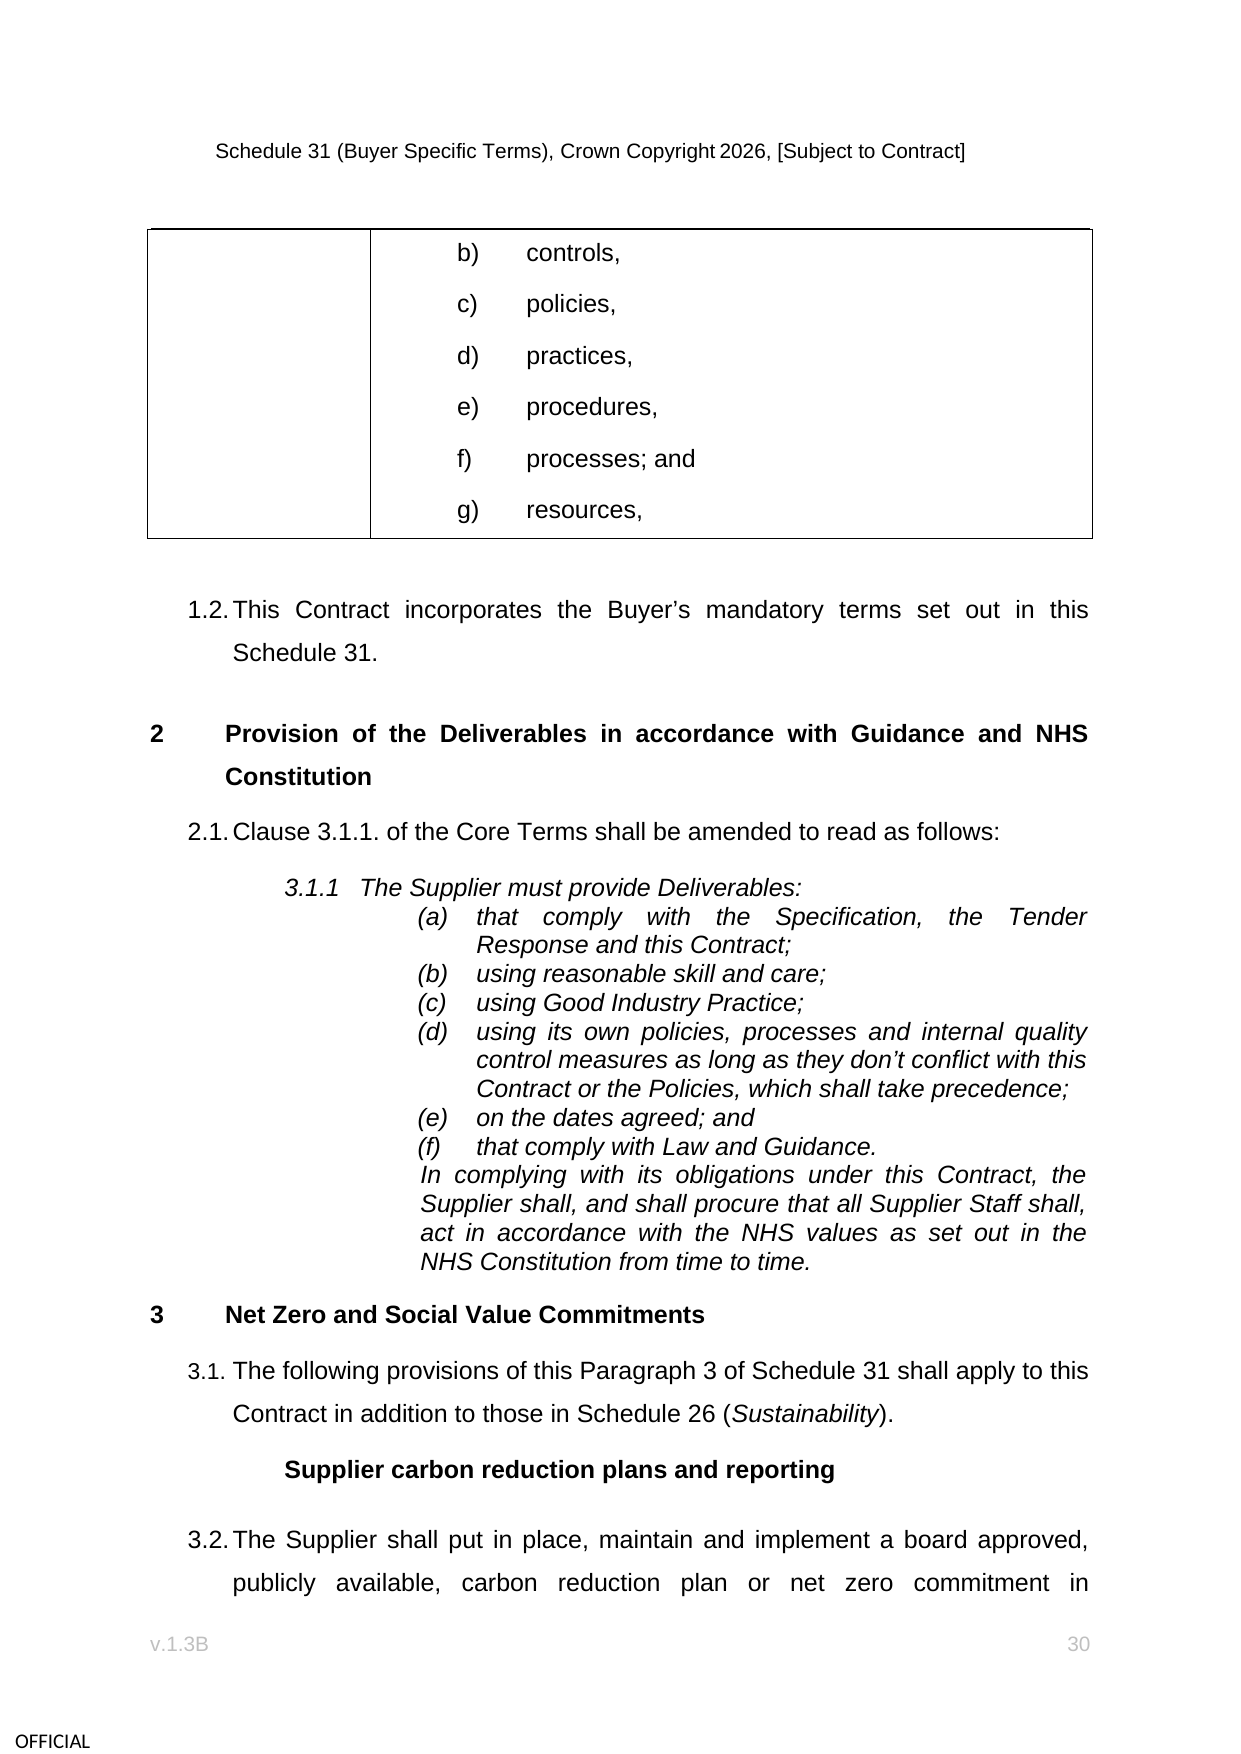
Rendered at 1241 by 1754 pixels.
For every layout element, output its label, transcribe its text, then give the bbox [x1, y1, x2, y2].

subtitle Net Zero and Social Value Commitments [150, 1301, 1090, 1329]
table_cell means the Supplier System; the Sites; any part of the Buyer System the Supplier or any Sub-contractor will use to Process Government Data, or provide the Services; and the associated information management system, including all relevant: organisational structure diagrams, controls, policies, practices, procedures, processes; and resources, [371, 230, 1092, 538]
list that comply with Law and Guidance. [417, 1132, 1090, 1161]
list that comply with the Specification, the Tender Response and this Contract; [417, 902, 1090, 959]
list This Contract incorporates the Buyer’s mandatory terms set out in this Schedule 31. [187, 595, 1090, 667]
list using Good Industry Practice; [417, 988, 1090, 1017]
table_cell [148, 230, 370, 538]
subtitle Provision of the Deliverables in accordance with Guidance and NHS Constitution [150, 719, 1090, 791]
list In complying with its obligations under this Contract, the Supplier shall, and shall procure that all Supplier Staff shall, act in accordance with the NHS values as set out in the NHS Constitution from time to time. [420, 1161, 1090, 1276]
list on the dates agreed; and [417, 1103, 1090, 1132]
list Clause 3.1.1. of the Core Terms shall be amended to read as follows: [187, 817, 1090, 846]
list using reasonable skill and care; [417, 959, 1090, 988]
list using its own policies, processes and internal quality control measures as long as they don’t conflict with this Contract or the Policies, which shall take precedence; [417, 1017, 1090, 1103]
list The following provisions of this Paragraph 3 of Schedule 31 shall apply to this Contract in addition to those in Schedule 26 (Sustainability). [187, 1356, 1090, 1428]
text 3.1.1 The Supplier must provide Deliverables: [284, 873, 1090, 902]
list The Supplier shall put in place, maintain and implement a board approved, publicly available, carbon reduction plan or net zero commitment in [187, 1525, 1090, 1597]
text Supplier carbon reduction plans and reporting [225, 1455, 1090, 1484]
